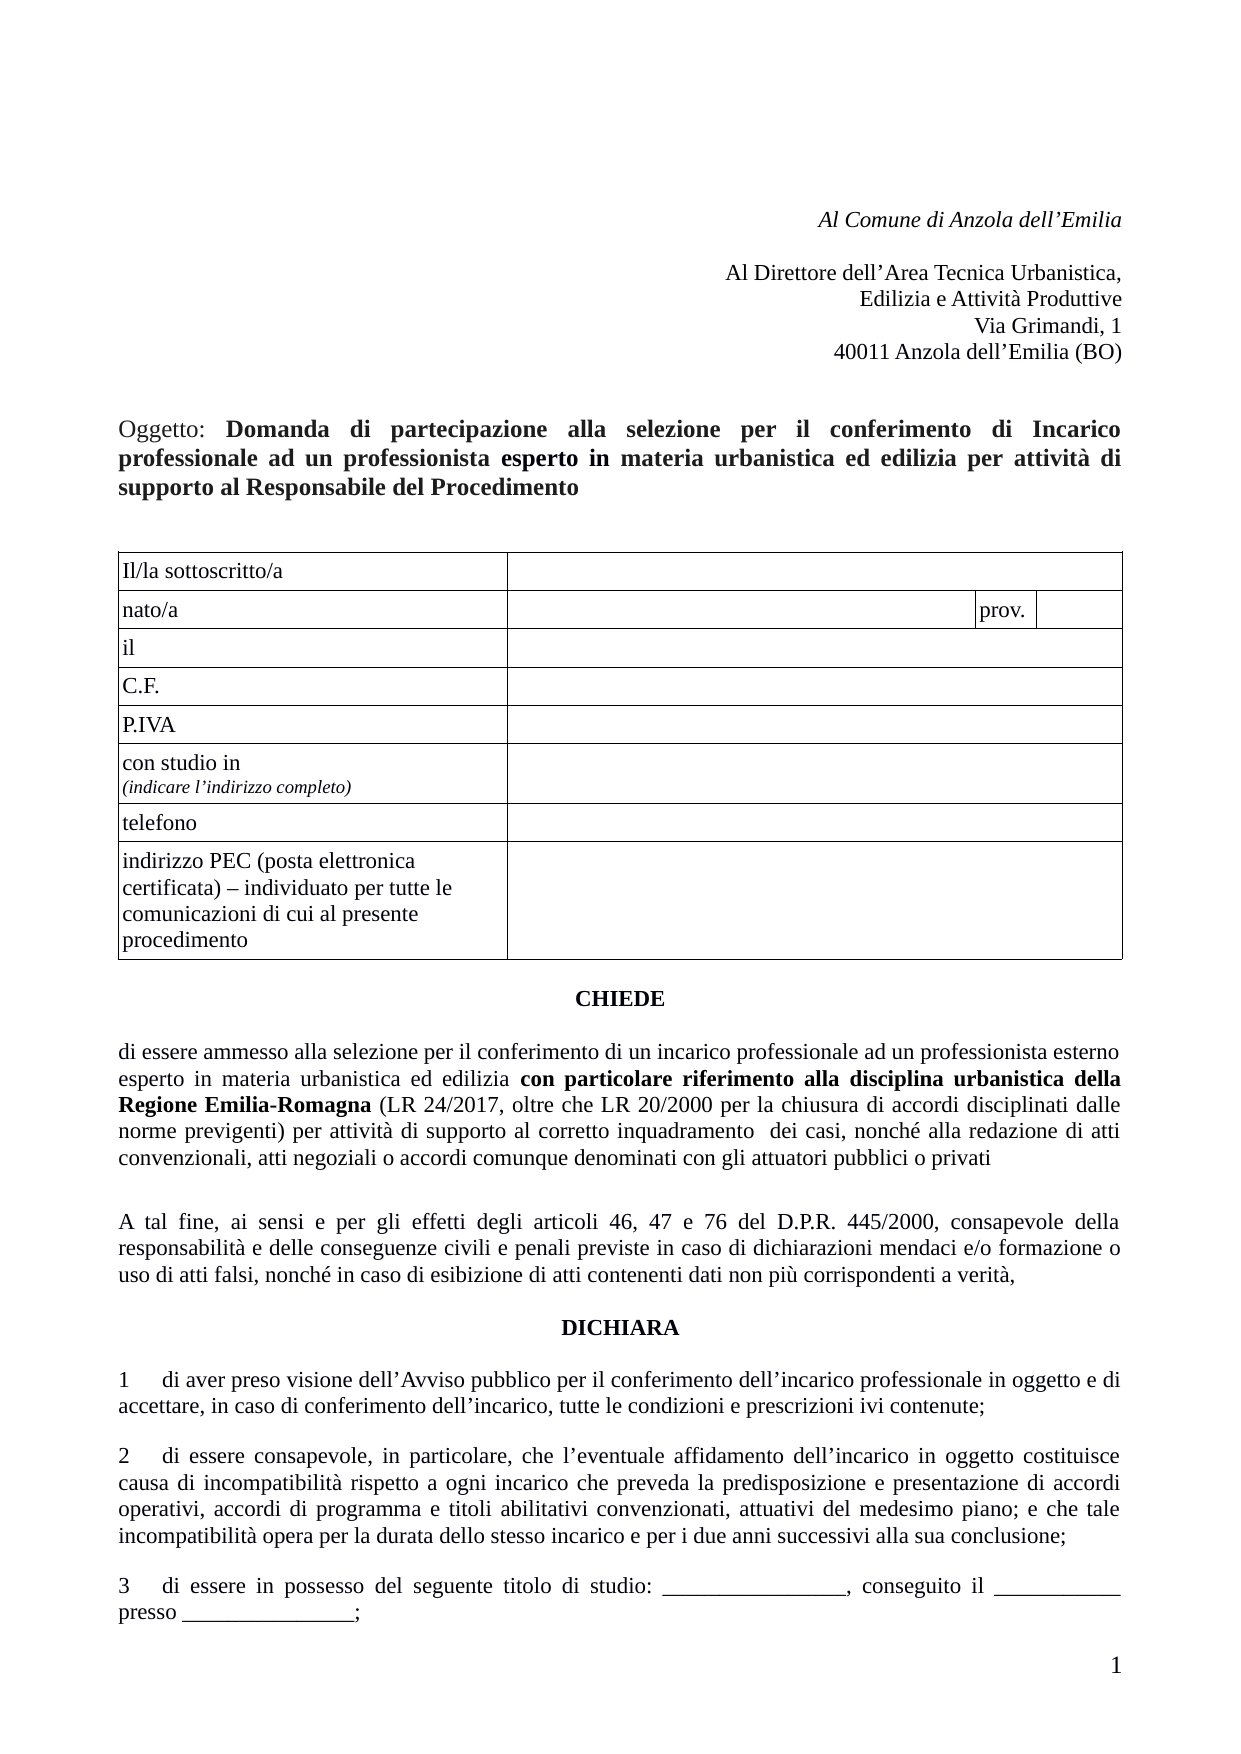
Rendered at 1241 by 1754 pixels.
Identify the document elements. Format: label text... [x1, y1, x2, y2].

table_cell con studio in (indicare l’indirizzo completo) [119, 744, 507, 803]
text 40011 Anzola dell’Emilia (BO) [649, 338, 1122, 364]
text di essere ammesso alla selezione per il conferimento di un incarico professionale ad un professionista esterno esperto in materia urbanistica ed edilizia con particolare riferimento alla disciplina urbanistica della Regione Emilia-Romagna (LR 24/2017, oltre che LR 20/2000 per la chiusura di accordi disciplinati dalle norme previgenti) per attività di supporto al corretto inquadramento dei casi, nonché alla redazione di atti convenzionali, atti negoziali o accordi comunque denominati con gli attuatori pubblici o privati [118, 1038, 1122, 1170]
table_header Il/la sottoscritto/a [119, 553, 507, 590]
list di essere in possesso del seguente titolo di studio: ________________, conseguito il ___________ presso _______________; [118, 1572, 1122, 1624]
table_cell [508, 804, 1122, 841]
table_cell C.F. [119, 668, 507, 705]
table_header [508, 553, 1122, 590]
list di essere consapevole, in particolare, che l’eventuale affidamento dell’incarico in oggetto costituisce causa di incompatibilità rispetto a ogni incarico che preveda la predisposizione e presentazione di accordi operativi, accordi di programma e titoli abilitativi convenzionati, attuativi del medesimo piano; e che tale incompatibilità opera per la durata dello stesso incarico e per i due anni successivi alla sua conclusione; [118, 1443, 1122, 1548]
table_cell il [119, 629, 507, 666]
table_cell nato/a [119, 591, 507, 628]
table_cell indirizzo PEC (posta elettronica certificata) – individuato per tutte le comunicazioni di cui al presente procedimento [119, 842, 507, 959]
table_cell [508, 668, 1122, 705]
table_cell [508, 744, 1122, 803]
text Al Comune di Anzola dell’Emilia [649, 206, 1122, 233]
text Via Grimandi, 1 [649, 312, 1122, 338]
table_cell [508, 629, 1122, 666]
text Al Direttore dell’Area Tecnica Urbanistica, Edilizia e Attività Produttive [649, 259, 1122, 312]
list di aver preso visione dell’Avviso pubblico per il conferimento dell’incarico professionale in oggetto e di accettare, in caso di conferimento dell’incarico, tutte le condizioni e prescrizioni ivi contenute; [118, 1366, 1122, 1419]
table_cell [1037, 591, 1122, 628]
table_cell prov. [976, 591, 1036, 628]
table_cell [508, 842, 1122, 959]
list CHIEDE [118, 986, 1122, 1012]
text DICHIARA [118, 1313, 1122, 1340]
list A tal fine, ai sensi e per gli effetti degli articoli 46, 47 e 76 del D.P.R. 445/2000, consapevole della responsabilità e delle conseguenze civili e penali previste in caso di dichiarazioni mendaci e/o formazione o uso di atti falsi, nonché in caso di esibizione di atti contenenti dati non più corrispondenti a verità, [118, 1208, 1122, 1287]
table_cell P.IVA [119, 706, 507, 743]
table_cell telefono [119, 804, 507, 841]
text Oggetto: Domanda di partecipazione alla selezione per il conferimento di Incarico professionale ad un professionista esperto in materia urbanistica ed edilizia per attività di supporto al Responsabile del Procedimento [118, 414, 1122, 501]
table_cell [508, 706, 1122, 743]
table_cell [508, 591, 975, 628]
